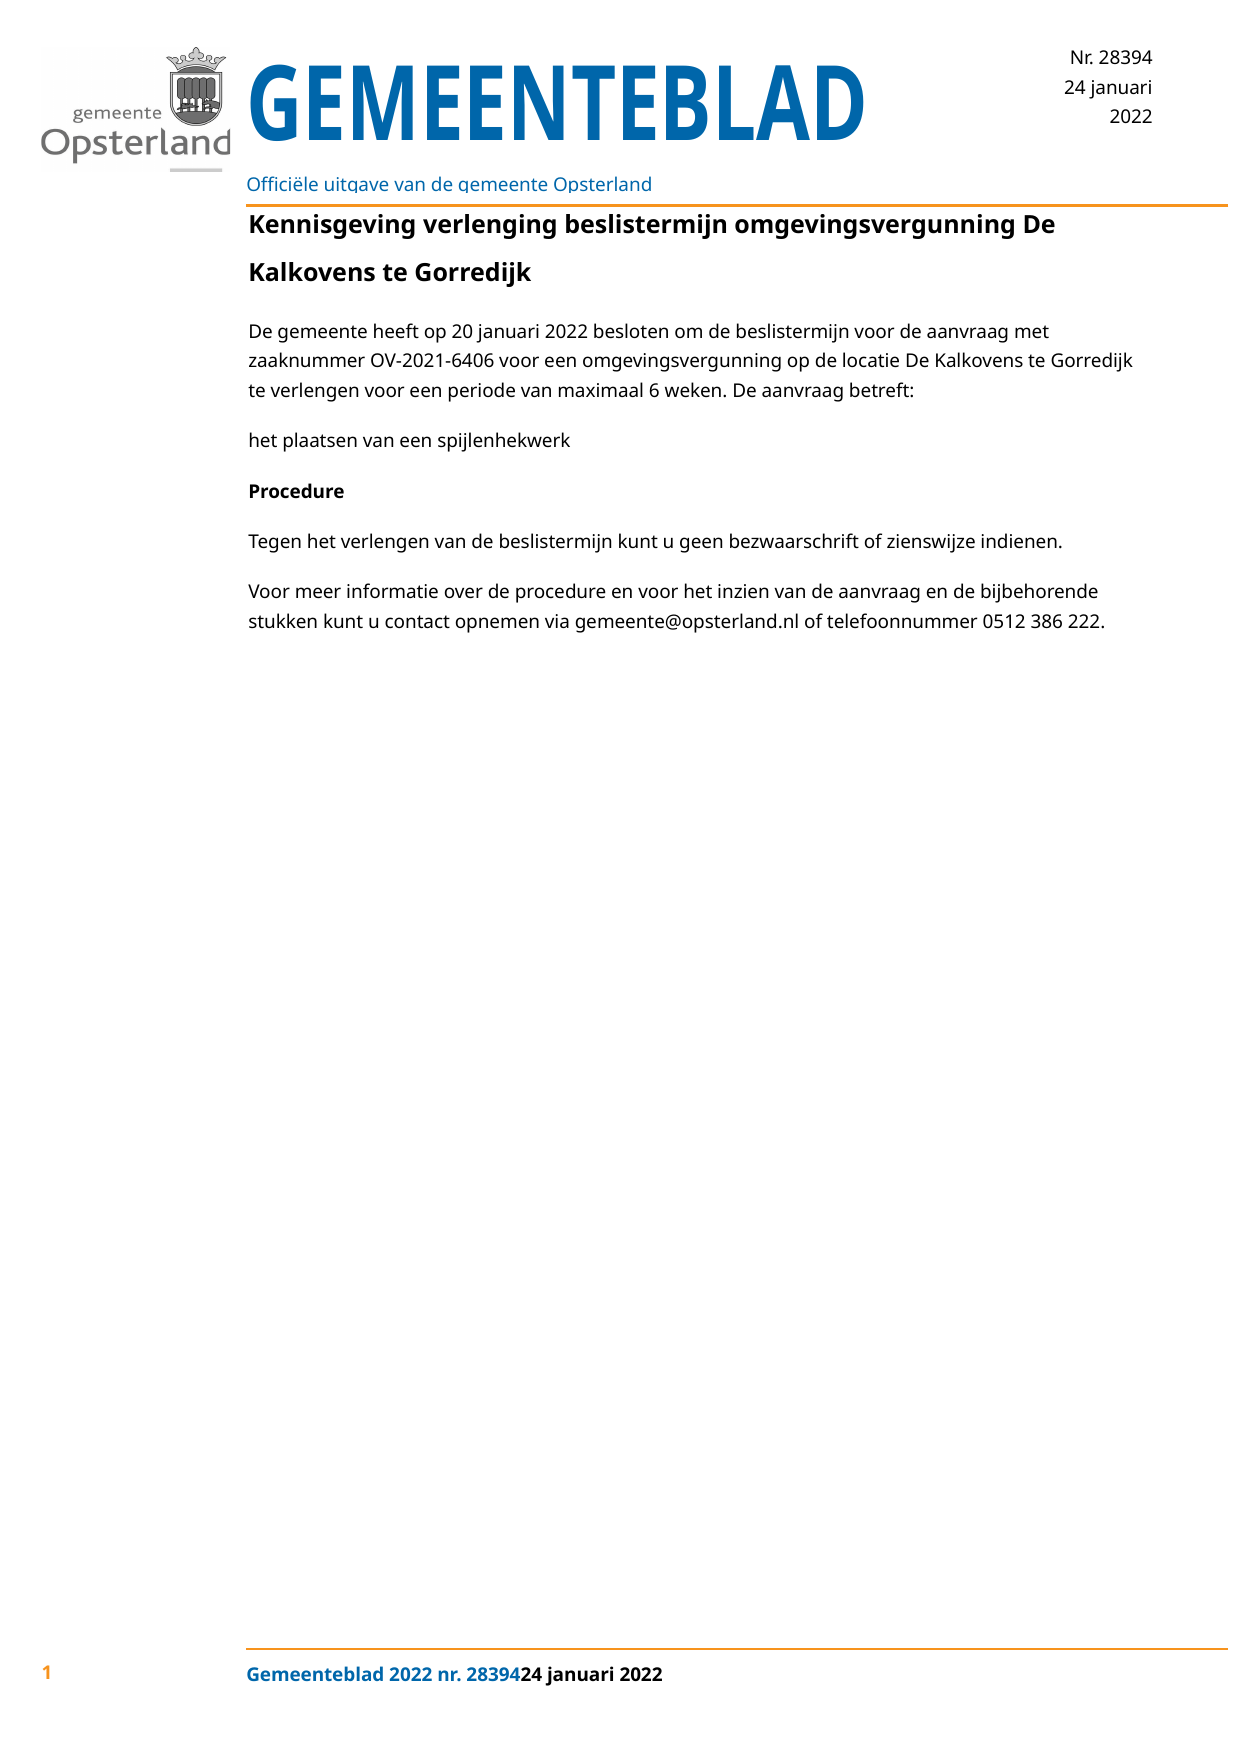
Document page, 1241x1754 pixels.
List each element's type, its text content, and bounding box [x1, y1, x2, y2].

text De gemeente heeft op 20 januari 2022 besloten om de beslistermijn voor de aanvraag met zaaknummer OV-2021-6406 voor een omgevingsvergunning op de locatie De Kalkovens te Gorredijk te verlengen voor een periode van maximaal 6 weken. De aanvraag betreft: [248, 318, 1152, 403]
text Kennisgeving verlenging beslistermijn omgevingsvergunning De Kalkovens te Gorredijk [248, 207, 1152, 288]
text Voor meer informatie over de procedure en voor het inzien van de aanvraag en de bijbehorende stukken kunt u contact opnemen via gemeente@opsterland.nl of telefoonnummer 0512 386 222. [248, 579, 1152, 634]
text het plaatsen van een spijlenhekwerk [248, 427, 1152, 453]
text Tegen het verlengen van de beslistermijn kunt u geen bezwaarschrift of zienswijze indienen. [248, 528, 1152, 554]
text Procedure [248, 478, 1152, 504]
picture [41, 47, 231, 172]
